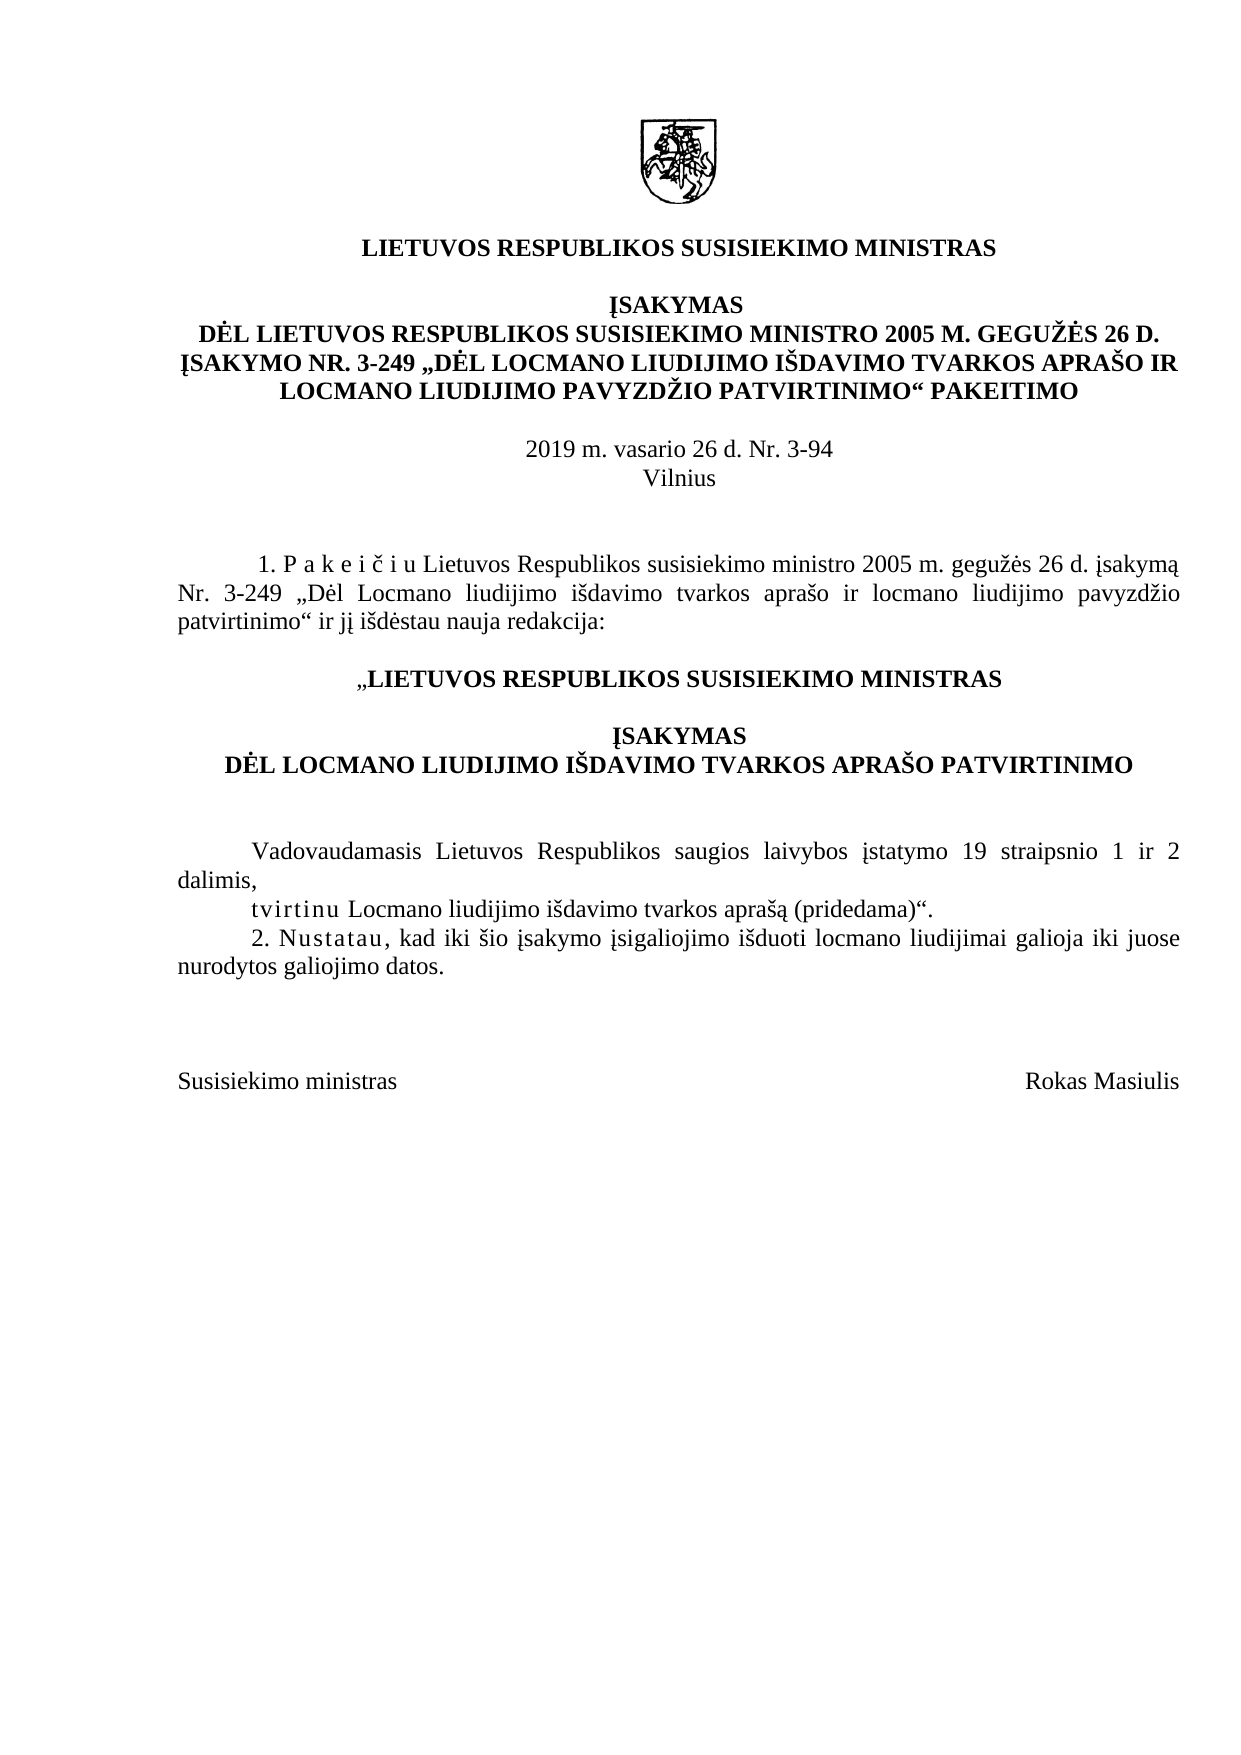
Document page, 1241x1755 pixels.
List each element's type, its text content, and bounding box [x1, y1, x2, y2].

text Susisiekimo ministras Rokas Masiulis [177, 1066, 1181, 1095]
text DĖL LOCMANO LIUDIJIMO IŠDAVIMO TVARKOS APRAŠO PATVIRTINIMO [177, 750, 1181, 779]
text „LIETUVOS RESPUBLIKOS SUSISIEKIMO MINISTRAS [177, 664, 1181, 693]
text 1. P a k e i č i u Lietuvos Respublikos susisiekimo ministro 2005 m. gegužės 26 d. įsakymą Nr. 3-249 „Dėl Locmano liudijimo išdavimo tvarkos aprašo ir locmano liudijimo pavyzdžio patvirtinimo“ ir jį išdėstau nauja redakcija: [177, 549, 1181, 635]
text Vadovaudamasis Lietuvos Respublikos saugios laivybos įstatymo 19 straipsnio 1 ir 2 dalimis, [177, 836, 1181, 894]
text tvirtinu Locmano liudijimo išdavimo tvarkos aprašą (pridedama)“. [177, 894, 1181, 923]
text ĮSAKYMAS [177, 721, 1181, 750]
text 2. Nustatau, kad iki šio įsakymo įsigaliojimo išduoti locmano liudijimai galioja iki juose nurodytos galiojimo datos. [177, 923, 1181, 980]
text DĖL LIETUVOS RESPUBLIKOS SUSISIEKIMO MINISTRO 2005 M. GEGUŽĖS 26 D. ĮSAKYMO NR. 3-249 „DĖL LOCMANO LIUDIJIMO IŠDAVIMO TVARKOS APRAŠO IR LOCMANO LIUDIJIMO PAVYZDŽIO PATVIRTINIMO“ PAKEITIMO [177, 319, 1181, 405]
text Vilnius [177, 463, 1181, 491]
text LIETUVOS RESPUBLIKOS SUSISIEKIMO MINISTRAS [177, 233, 1181, 261]
text 2019 m. vasario 26 d. Nr. 3-94 [177, 434, 1181, 463]
text ĮSAKYMAS [177, 290, 1181, 319]
